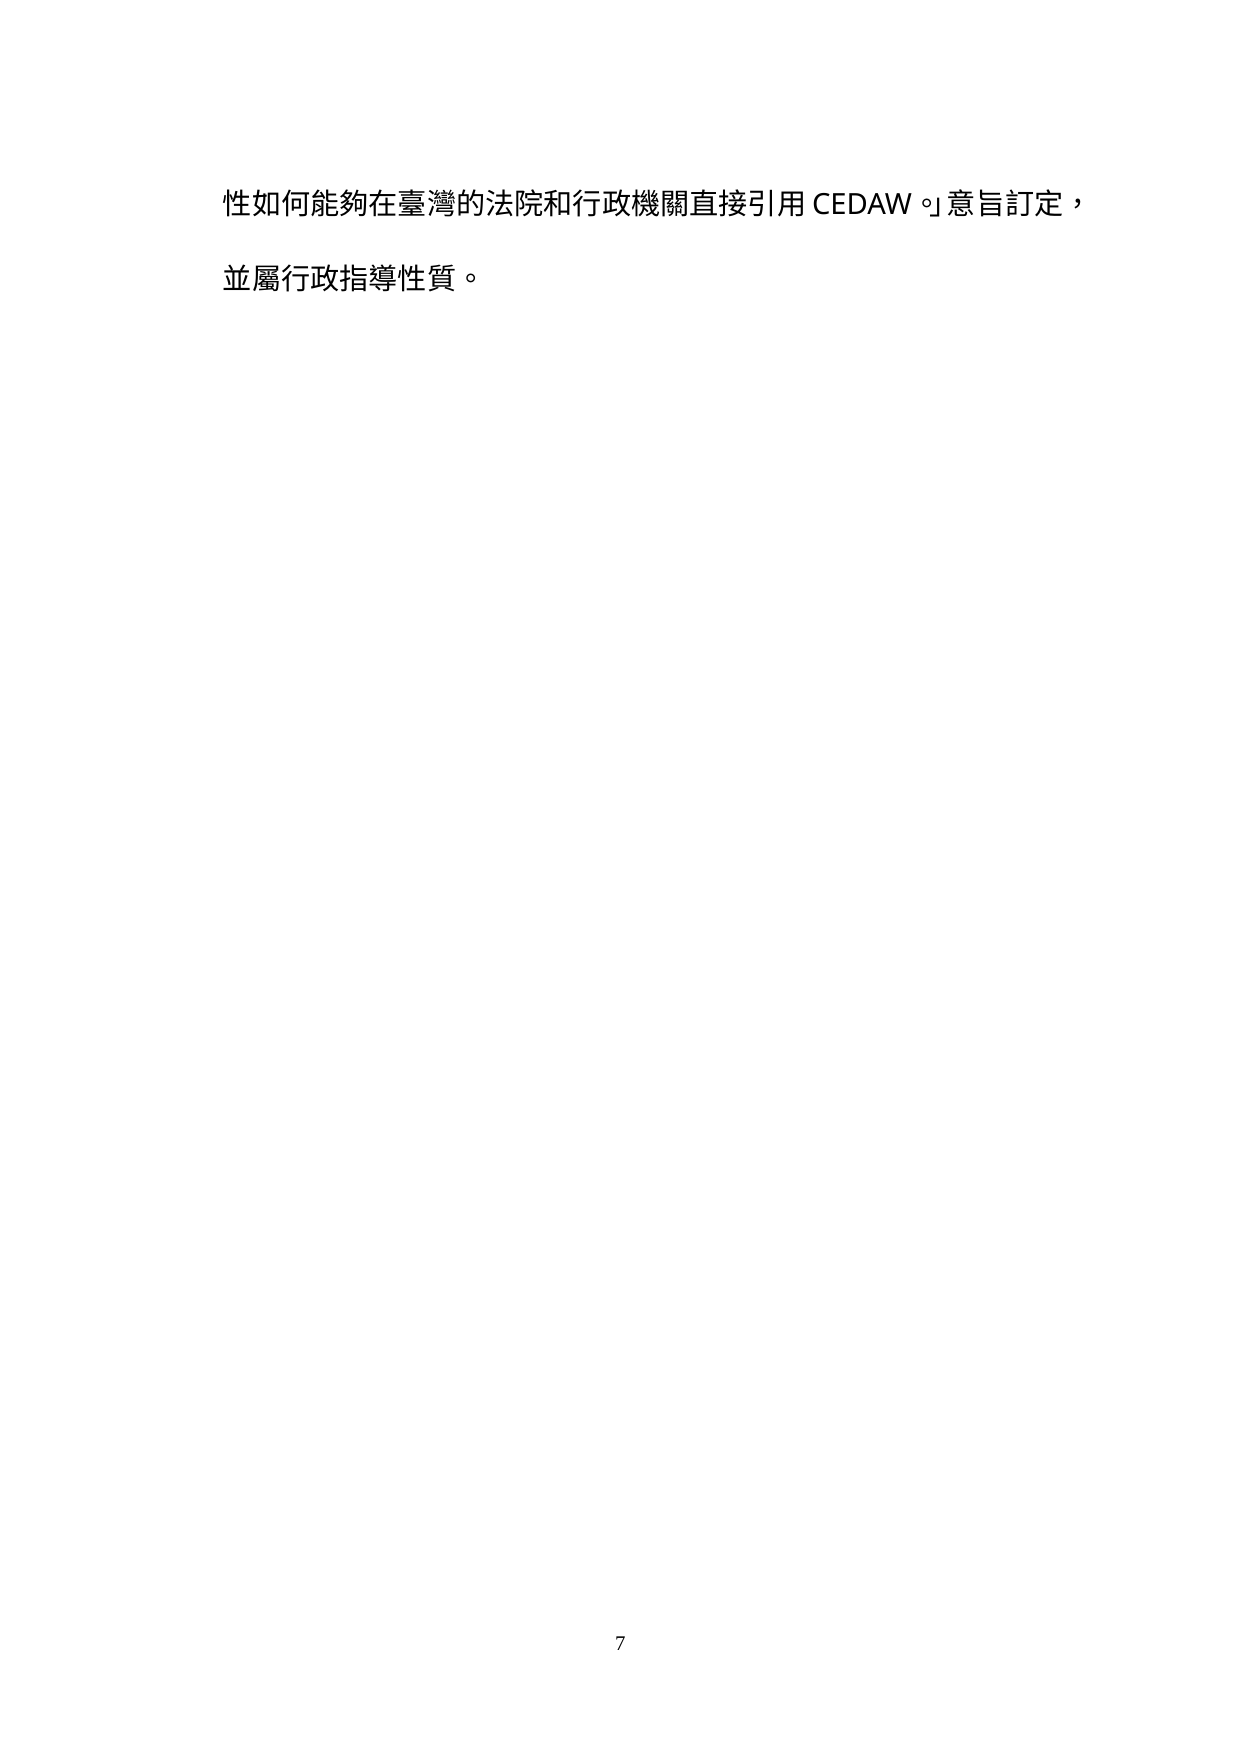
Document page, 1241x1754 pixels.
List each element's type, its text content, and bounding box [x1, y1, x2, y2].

list 性如何能夠在臺灣的法院和行政機關直接引用CEDAW。」意旨訂定，並屬行政指導性質。 [148, 164, 1092, 314]
